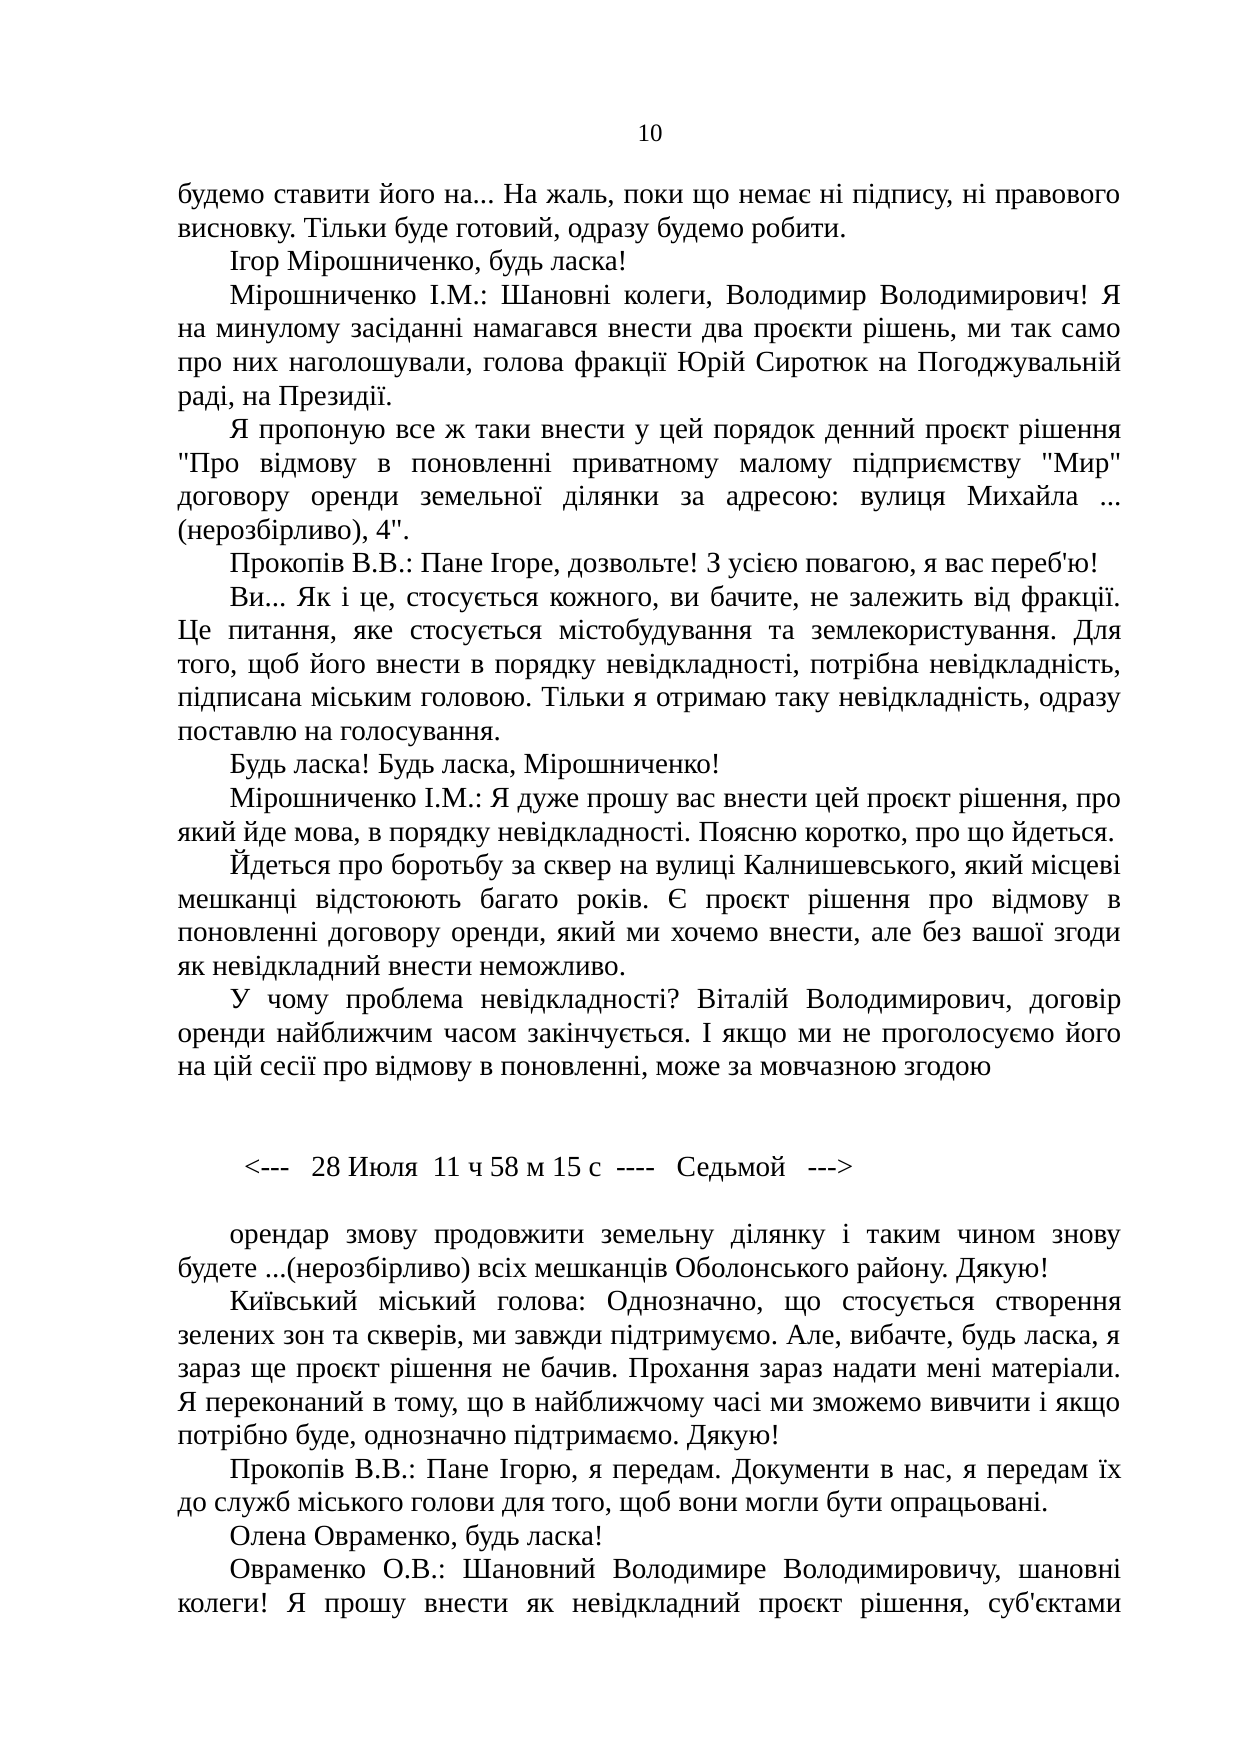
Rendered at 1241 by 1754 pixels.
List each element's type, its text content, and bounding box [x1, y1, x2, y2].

text Прокопів В.В.: Пане Ігорю, я передам. Документи в нас, я передам їх до служб міського голови для того, щоб вони могли бути опрацьовані. [177, 1451, 1122, 1518]
text Йдеться про боротьбу за сквер на вулиці Калнишевського, який місцеві мешканці відстоюють багато років. Є проєкт рішення про відмову в поновленні договору оренди, який ми хочемо внести, але без вашої згоди як невідкладний внести неможливо. [177, 847, 1122, 981]
text Мірошниченко І.М.: Шановні колеги, Володимир Володимирович! Я на минулому засіданні намагався внести два проєкти рішень, ми так само про них наголошували, голова фракції Юрій Сиротюк на Погоджувальній раді, на Президії. [177, 277, 1122, 411]
text Мірошниченко І.М.: Я дуже прошу вас внести цей проєкт рішення, про який йде мова, в порядку невідкладності. Поясню коротко, про що йдеться. [177, 780, 1122, 847]
text Олена Овраменко, будь ласка! [177, 1518, 1122, 1552]
text <--- 28 Июля 11 ч 58 м 15 с ---- Седьмой ---> [177, 1149, 1122, 1183]
text Я пропоную все ж таки внести у цей порядок денний проєкт рішення "Про відмову в поновленні приватному малому підприємству "Мир" договору оренди земельної ділянки за адресою: вулиця Михайла ...(нерозбірливо), 4". [177, 411, 1122, 545]
text орендар змову продовжити земельну ділянку і таким чином знову будете ...(нерозбірливо) всіх мешканців Оболонського району. Дякую! [177, 1216, 1122, 1283]
text Київський міський голова: Однозначно, що стосується створення зелених зон та скверів, ми завжди підтримуємо. Але, вибачте, будь ласка, я зараз ще проєкт рішення не бачив. Прохання зараз надати мені матеріали. Я переконаний в тому, що в найближчому часі ми зможемо вивчити і якщо потрібно буде, однозначно підтримаємо. Дякую! [177, 1283, 1122, 1451]
text У чому проблема невідкладності? Віталій Володимирович, договір оренди найближчим часом закінчується. І якщо ми не проголосуємо його на цій сесії про відмову в поновленні, може за мовчазною згодою [177, 981, 1122, 1082]
text Овраменко О.В.: Шановний Володимире Володимировичу, шановні колеги! Я прошу внести як невідкладний проєкт рішення, суб'єктами [177, 1552, 1122, 1619]
text Будь ласка! Будь ласка, Мірошниченко! [177, 747, 1122, 780]
text Ви... Як і це, стосується кожного, ви бачите, не залежить від фракції. Це питання, яке стосується містобудування та землекористування. Для того, щоб його внести в порядку невідкладності, потрібна невідкладність, підписана міським головою. Тільки я отримаю таку невідкладність, одразу поставлю на голосування. [177, 579, 1122, 747]
text будемо ставити його на... На жаль, поки що немає ні підпису, ні правового висновку. Тільки буде готовий, одразу будемо робити. [177, 176, 1122, 243]
text Прокопів В.В.: Пане Ігоре, дозвольте! З усією повагою, я вас переб'ю! [177, 545, 1122, 579]
text Ігор Мірошниченко, будь ласка! [177, 243, 1122, 277]
